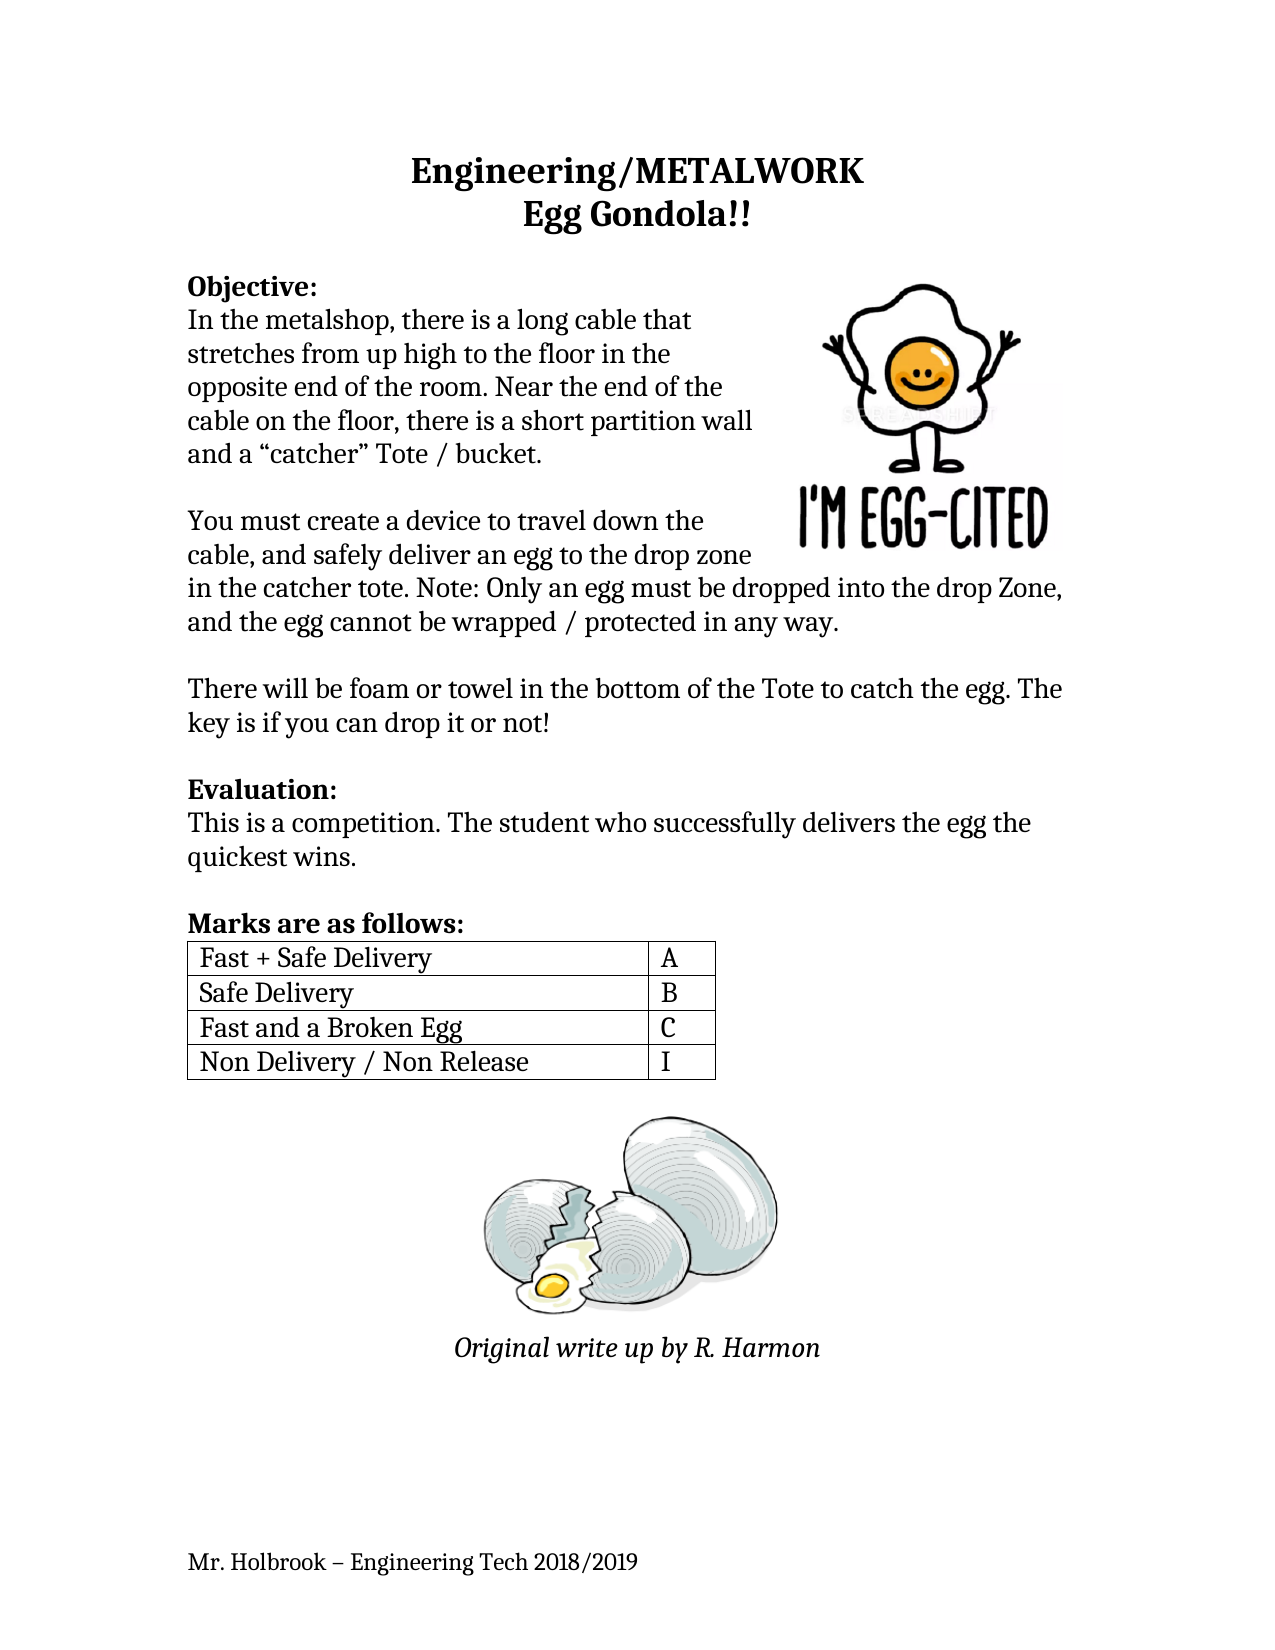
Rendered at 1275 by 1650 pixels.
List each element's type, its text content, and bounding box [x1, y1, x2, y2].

text Objective: [187, 270, 1087, 303]
table_cell Safe Delivery [188, 976, 648, 1010]
table_cell Fast and a Broken Egg [188, 1011, 648, 1044]
text Egg Gondola!! [187, 193, 1087, 236]
table_header Fast + Safe Delivery [188, 942, 648, 975]
text In the metalshop, there is a long cable that stretches from up high to the floor in the opposite end of the room. Near the end of the cable on the floor, there is a short partition wall and a “catcher” Tote / bucket. [187, 303, 783, 471]
table_cell I [649, 1045, 715, 1079]
text Engineering/METALWORK [187, 150, 1087, 193]
text Original write up by R. Harmon [187, 1332, 1087, 1365]
text You must create a device to travel down the cable, and safely deliver an egg to the drop zone in the catcher tote. Note: Only an egg must be dropped into the drop Zone, and the egg cannot be wrapped / protected in any way. [187, 504, 1087, 639]
table_cell Non Delivery / Non Release [188, 1045, 648, 1079]
table_header A [649, 942, 715, 975]
picture [469, 1113, 806, 1332]
table_cell C [649, 1011, 715, 1044]
text This is a competition. The student who successfully delivers the egg the quickest wins. [187, 806, 1087, 873]
table_cell B [649, 976, 715, 1010]
text Marks are as follows: [187, 907, 1087, 941]
text Evaluation: [187, 773, 1087, 806]
picture [783, 276, 1063, 551]
text There will be foam or towel in the bottom of the Tote to catch the egg. The key is if you can drop it or not! [187, 672, 1087, 739]
